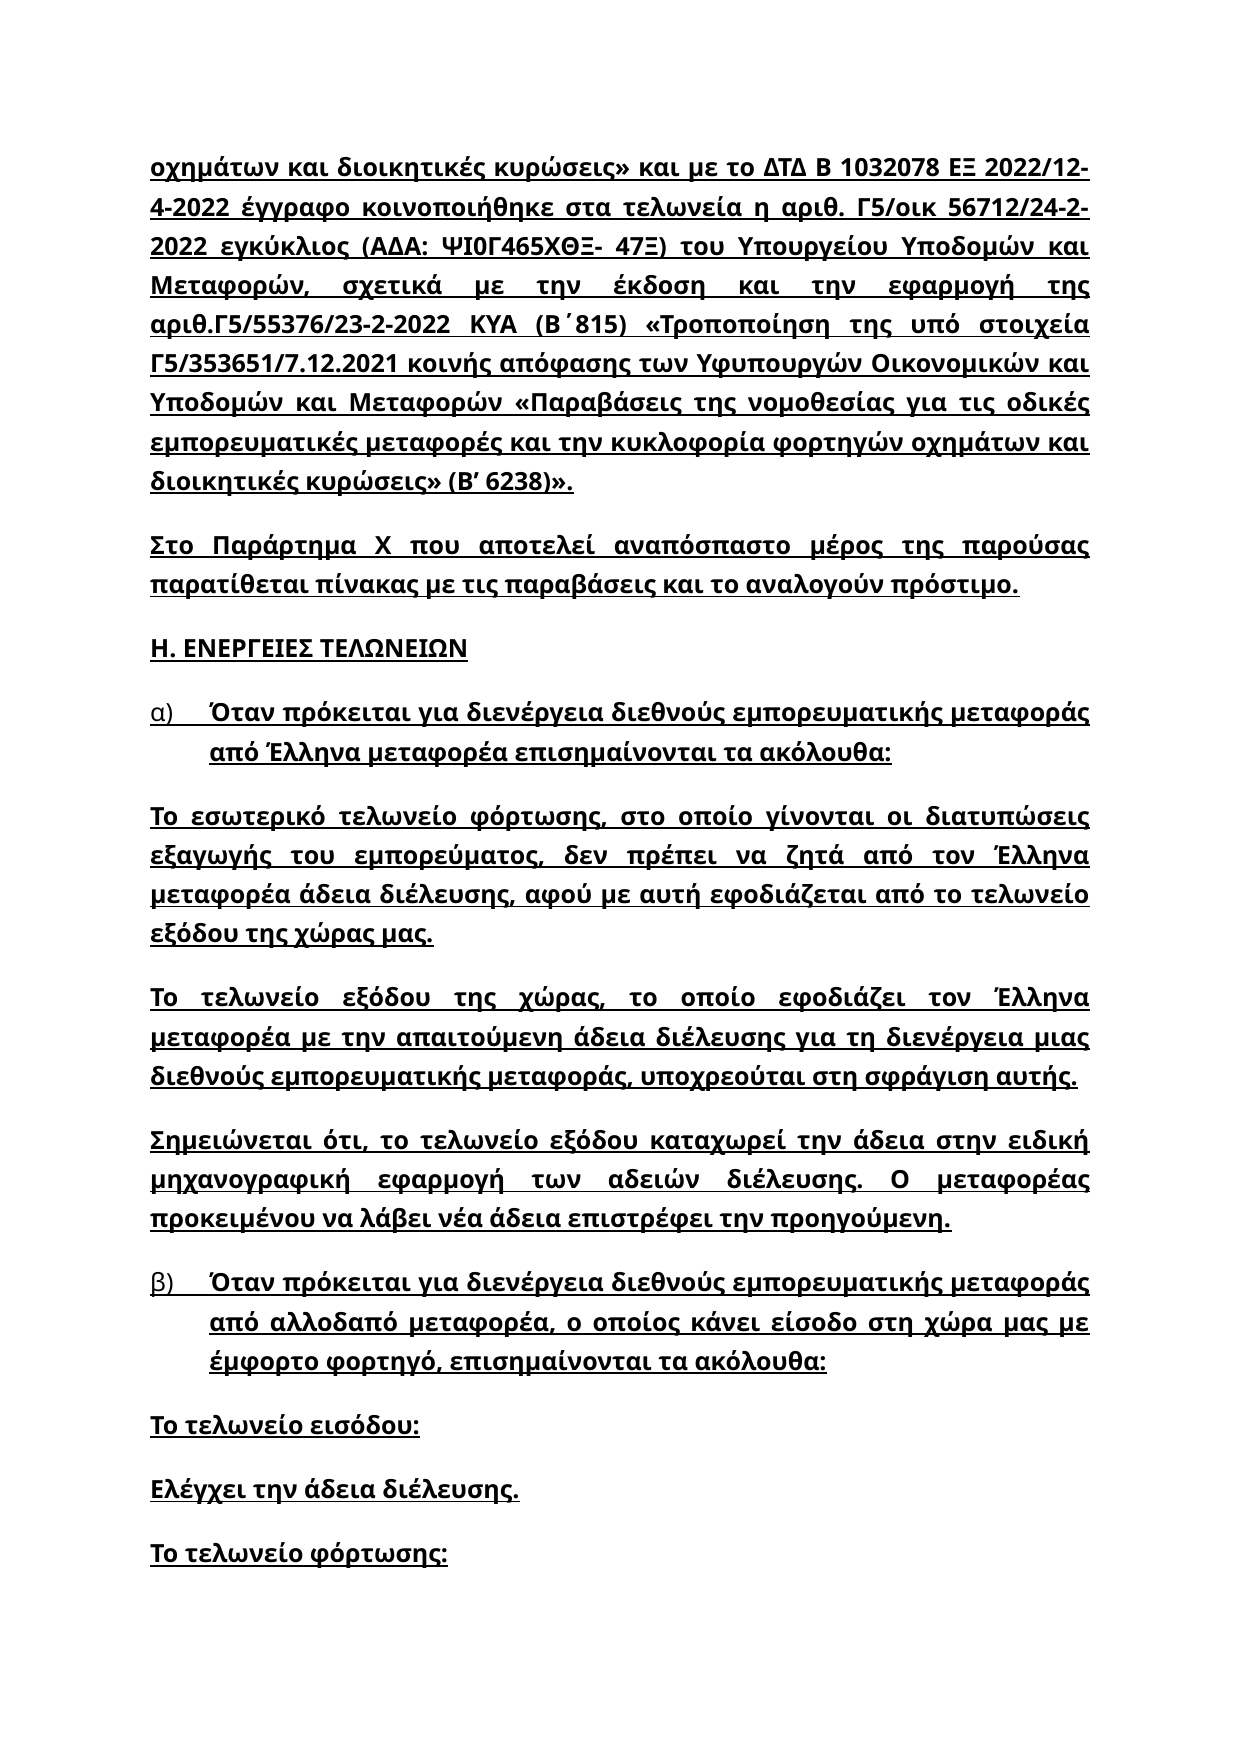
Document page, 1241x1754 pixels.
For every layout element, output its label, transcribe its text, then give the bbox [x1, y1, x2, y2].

text Στο Παράρτημα Χ που αποτελεί αναπόσπαστο μέρος της παρούσας [150, 527, 1090, 556]
text 4-2022 έγγραφο κοινοποιήθηκε στα τελωνεία η αριθ. Γ5/οικ 56712/24-2- [150, 181, 1090, 218]
text Σημειώνεται ότι, το τελωνείο εξόδου καταχωρεί την άδεια στην ειδική [150, 1122, 1090, 1151]
text εμπορευματικές μεταφορές και την κυκλοφορία φορτηγών οχημάτων και [150, 416, 1090, 453]
text Το τελωνείο εξόδου της χώρας, το οποίο εφοδιάζει τον Έλληνα [150, 980, 1090, 1009]
text εξαγωγής του εμπορεύματος, δεν πρέπει να ζητά από τον Έλληνα [150, 829, 1090, 866]
text μεταφορέα άδεια διέλευσης, αφού με αυτή εφοδιάζεται από το τελωνείο [150, 868, 1090, 906]
text μηχανογραφική εφαρμογή των αδειών διέλευσης. Ο μεταφορέας [150, 1153, 1090, 1191]
text Το τελωνείο φόρτωσης: [150, 1536, 1090, 1570]
text μεταφορέα με την απαιτούμενη άδεια διέλευσης για τη διενέργεια μιας [150, 1011, 1090, 1048]
list από Έλληνα μεταφορέα επισημαίνονται τα ακόλουθα: [150, 726, 1090, 768]
list α) Όταν πρόκειται για διενέργεια διεθνούς εμπορευματικής μεταφοράς [150, 695, 1090, 724]
text προκειμένου να λάβει νέα άδεια επιστρέφει την προηγούμενη. [150, 1192, 1090, 1235]
text Μεταφορών, σχετικά με την έκδοση και την εφαρμογή της [150, 259, 1090, 296]
text Το τελωνείο εισόδου: [150, 1407, 1090, 1442]
list από αλλοδαπό μεταφορέα, ο οποίος κάνει είσοδο στη χώρα μας με έμφορτο φορτηγό, επισημαίνονται τα ακόλουθα: [150, 1296, 1090, 1377]
text οχημάτων και διοικητικές κυρώσεις» και με το ΔΤΔ Β 1032078 ΕΞ 2022/12- [150, 150, 1090, 179]
text παρατίθεται πίνακας με τις παραβάσεις και το αναλογούν πρόστιμο. [150, 558, 1090, 601]
text Η. ΕΝΕΡΓΕΙΕΣ ΤΕΛΩΝΕΙΩΝ [150, 631, 1090, 665]
text εξόδου της χώρας μας. [150, 907, 1090, 950]
text Υποδομών και Μεταφορών «Παραβάσεις της νομοθεσίας για τις οδικές [150, 377, 1090, 414]
text αριθ.Γ5/55376/23-2-2022 ΚΥΑ (Β΄815) «Τροποποίηση της υπό στοιχεία [150, 298, 1090, 336]
text Γ5/353651/7.12.2021 κοινής απόφασης των Υφυπουργών Οικονομικών και [150, 337, 1090, 375]
text διοικητικές κυρώσεις» (Β’ 6238)». [150, 455, 1090, 497]
text Ελέγχει την άδεια διέλευσης. [150, 1472, 1090, 1506]
list β) Όταν πρόκειται για διενέργεια διεθνούς εμπορευματικής μεταφοράς [150, 1265, 1090, 1294]
text διεθνούς εμπορευματικής μεταφοράς, υποχρεούται στη σφράγιση αυτής. [150, 1050, 1090, 1092]
text Το εσωτερικό τελωνείο φόρτωσης, στο οποίο γίνονται οι διατυπώσεις [150, 798, 1090, 827]
text 2022 εγκύκλιος (ΑΔΑ: ΨΙ0Γ465ΧΘΞ- 47Ξ) του Υπουργείου Υποδομών και [150, 220, 1090, 257]
